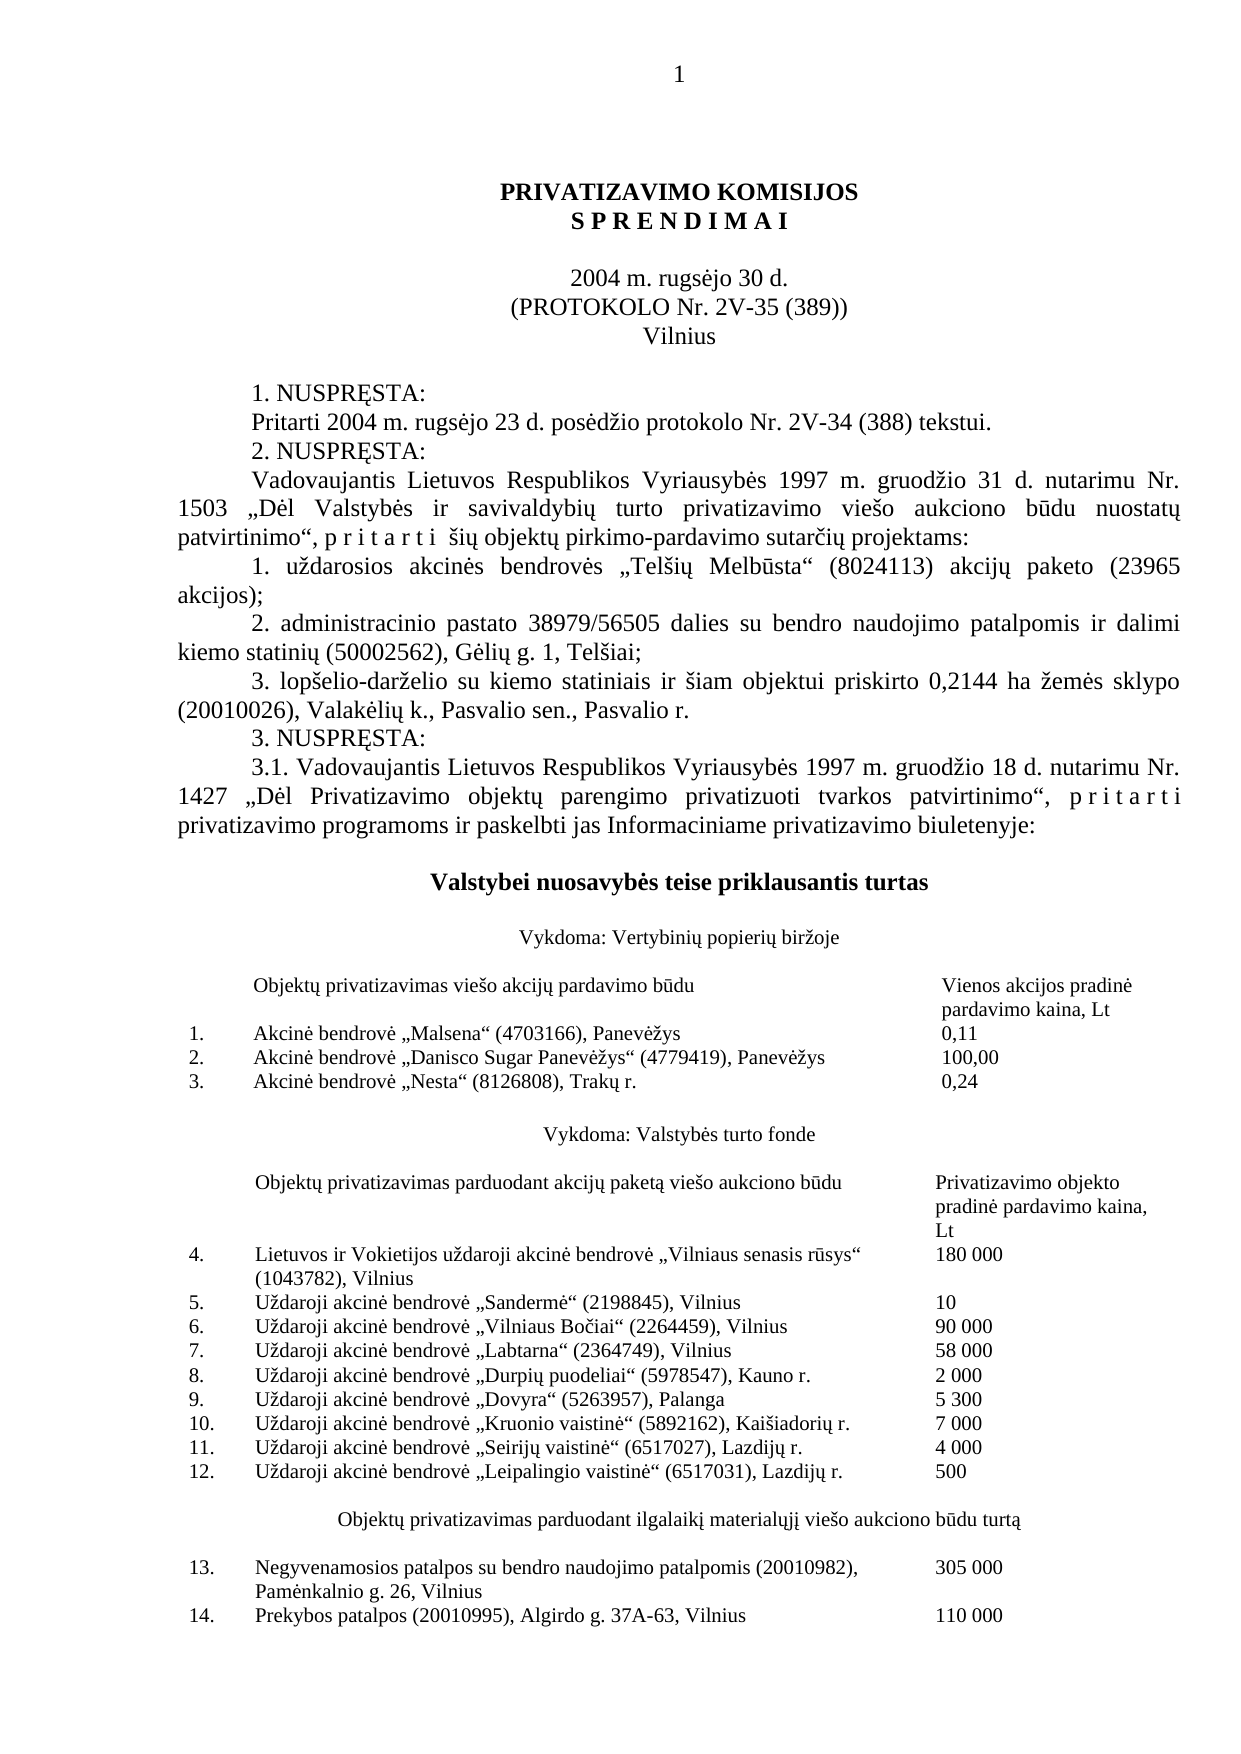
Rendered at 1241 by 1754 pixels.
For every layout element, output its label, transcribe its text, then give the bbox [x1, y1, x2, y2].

table_cell Akcinė bendrovė „Malsena“ (4703166), Panevėžys [242, 1021, 930, 1045]
table_cell 14. [177, 1603, 244, 1627]
table_cell Akcinė bendrovė „Danisco Sugar Panevėžys“ (4779419), Panevėžys [242, 1045, 930, 1069]
table_cell 7 000 [924, 1411, 1181, 1435]
table_cell 3. [177, 1069, 242, 1093]
table_cell Uždaroji akcinė bendrovė „Sandermė“ (2198845), Vilnius [244, 1290, 924, 1314]
text Pritarti 2004 m. rugsėjo 23 d. posėdžio protokolo Nr. 2V-34 (388) tekstui. [177, 407, 1181, 436]
table_cell Uždaroji akcinė bendrovė „Vilniaus Bočiai“ (2264459), Vilnius [244, 1314, 924, 1338]
text 2. NUSPRĘSTA: [177, 436, 1181, 465]
table_cell Vienos akcijos pradinė pardavimo kaina, Lt [930, 973, 1181, 1021]
table_cell 12. [177, 1459, 244, 1483]
table_cell 11. [177, 1435, 244, 1459]
table_cell Uždaroji akcinė bendrovė „Kruonio vaistinė“ (5892162), Kaišiadorių r. [244, 1411, 924, 1435]
table_cell 5 300 [924, 1387, 1181, 1411]
table_cell 9. [177, 1387, 244, 1411]
table_cell Uždaroji akcinė bendrovė „Seirijų vaistinė“ (6517027), Lazdijų r. [244, 1435, 924, 1459]
text 2. administracinio pastato 38979/56505 dalies su bendro naudojimo patalpomis ir dalimi kiemo statinių (50002562), Gėlių g. 1, Telšiai; [177, 608, 1181, 666]
table_cell 7. [177, 1339, 244, 1362]
table_cell 500 [924, 1459, 1181, 1483]
text 3. lopšelio-darželio su kiemo statiniais ir šiam objektui priskirto 0,2144 ha žemės sklypo (20010026), Valakėlių k., Pasvalio sen., Pasvalio r. [177, 666, 1181, 723]
table_cell 90 000 [924, 1314, 1181, 1338]
table_cell Prekybos patalpos (20010995), Algirdo g. 37A-63, Vilnius [244, 1603, 924, 1627]
table_cell Negyvenamosios patalpos su bendro naudojimo patalpomis (20010982), Pamėnkalnio g. 26, Vilnius [244, 1555, 924, 1603]
text 3.1. Vadovaujantis Lietuvos Respublikos Vyriausybės 1997 m. gruodžio 18 d. nutarimu Nr. 1427 „Dėl Privatizavimo objektų parengimo privatizuoti tvarkos patvirtinimo“, pritarti privatizavimo programoms ir paskelbti jas Informaciniame privatizavimo biuletenyje: [177, 752, 1181, 838]
table_cell [177, 973, 242, 1021]
table_cell Uždaroji akcinė bendrovė „Labtarna“ (2364749), Vilnius [244, 1339, 924, 1362]
text 3. NUSPRĘSTA: [177, 723, 1181, 752]
text 2004 m. rugsėjo 30 d. [177, 263, 1181, 292]
table_cell Uždaroji akcinė bendrovė „Leipalingio vaistinė“ (6517031), Lazdijų r. [244, 1459, 924, 1483]
text Valstybei nuosavybės teise priklausantis turtas [177, 867, 1181, 896]
table_cell 100,00 [930, 1045, 1181, 1069]
table_header Vykdoma: Vertybinių popierių biržoje [177, 925, 1181, 973]
table_cell 305 000 [924, 1555, 1181, 1603]
table_cell Akcinė bendrovė „Nesta“ (8126808), Trakų r. [242, 1069, 930, 1093]
table_cell 110 000 [924, 1603, 1181, 1627]
text 1. uždarosios akcinės bendrovės „Telšių Melbūsta“ (8024113) akcijų paketo (23965 akcijos); [177, 551, 1181, 608]
text PRIVATIZAVIMO KOMISIJOS [177, 177, 1181, 206]
table_cell Objektų privatizavimas parduodant ilgalaikį materialųjį viešo aukciono būdu turtą [177, 1483, 1181, 1555]
table_cell Objektų privatizavimas parduodant akcijų paketą viešo aukciono būdu [244, 1170, 924, 1242]
table_cell 58 000 [924, 1339, 1181, 1362]
text Vilnius [177, 321, 1181, 350]
text SPRENDIMAI [177, 206, 1181, 235]
table_cell 4 000 [924, 1435, 1181, 1459]
table_cell 2. [177, 1045, 242, 1069]
table_cell 10. [177, 1411, 244, 1435]
table_cell 13. [177, 1555, 244, 1603]
table_cell Privatizavimo objekto pradinė pardavimo kaina, Lt [924, 1170, 1181, 1242]
table_cell 2 000 [924, 1363, 1181, 1387]
table_cell Uždaroji akcinė bendrovė „Durpių puodeliai“ (5978547), Kauno r. [244, 1363, 924, 1387]
table_cell 0,24 [930, 1069, 1181, 1093]
table_header Vykdoma: Valstybės turto fonde [177, 1122, 1181, 1170]
table_cell 8. [177, 1363, 244, 1387]
table_cell Uždaroji akcinė bendrovė „Dovyra“ (5263957), Palanga [244, 1387, 924, 1411]
table_cell Objektų privatizavimas viešo akcijų pardavimo būdu [242, 973, 930, 1021]
table_cell 5. [177, 1290, 244, 1314]
table_cell 6. [177, 1314, 244, 1338]
table_cell Lietuvos ir Vokietijos uždaroji akcinė bendrovė „Vilniaus senasis rūsys“ (1043782), Vilnius [244, 1242, 924, 1290]
text Vadovaujantis Lietuvos Respublikos Vyriausybės 1997 m. gruodžio 31 d. nutarimu Nr. 1503 „Dėl Valstybės ir savivaldybių turto privatizavimo viešo aukciono būdu nuostatų patvirtinimo“, pritarti šių objektų pirkimo-pardavimo sutarčių projektams: [177, 465, 1181, 551]
table_cell 10 [924, 1290, 1181, 1314]
table_cell [177, 1170, 244, 1242]
table_cell 180 000 [924, 1242, 1181, 1290]
text 1. NUSPRĘSTA: [177, 378, 1181, 407]
table_cell 0,11 [930, 1021, 1181, 1045]
text (PROTOKOLO Nr. 2V-35 (389)) [177, 292, 1181, 321]
table_cell 1. [177, 1021, 242, 1045]
table_cell 4. [177, 1242, 244, 1290]
